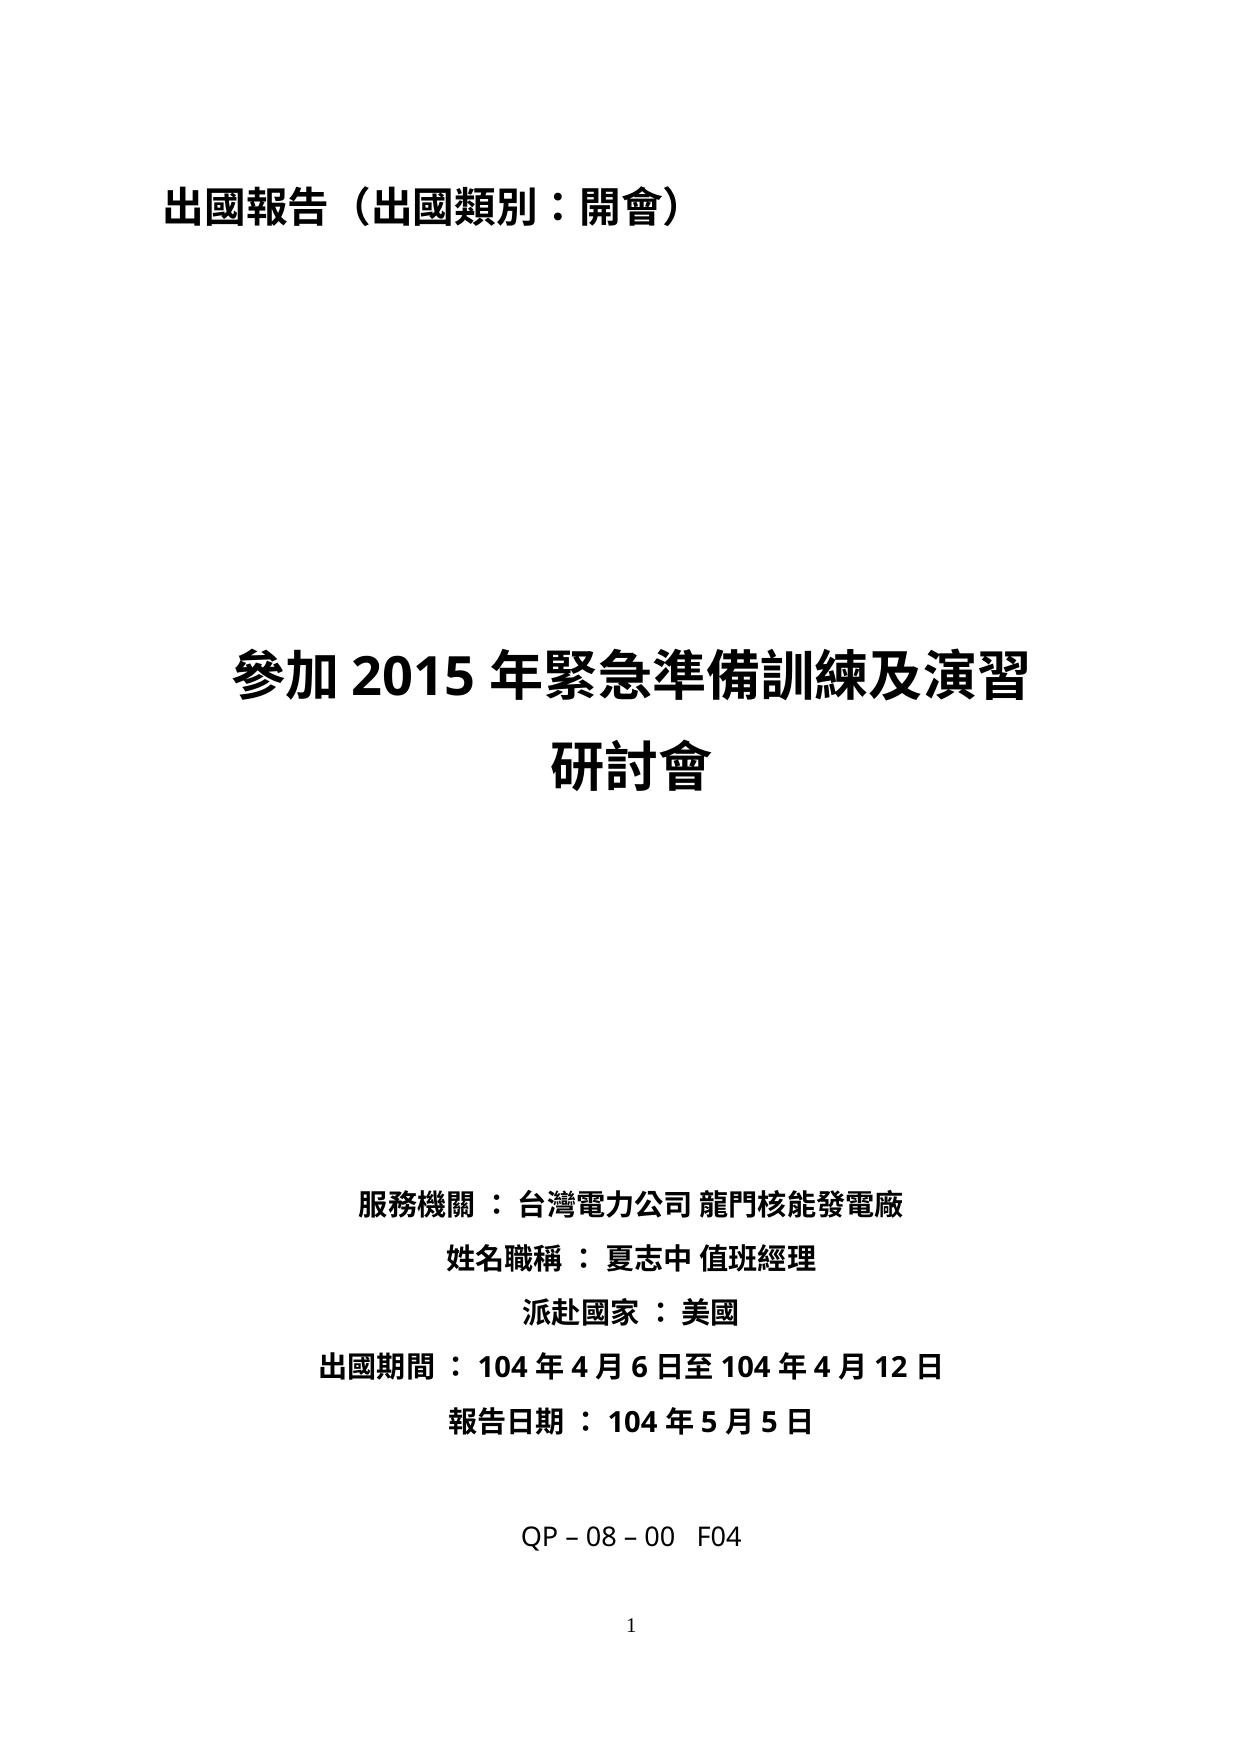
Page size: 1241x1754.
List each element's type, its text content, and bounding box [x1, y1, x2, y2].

text 姓名職稱 ： 夏志中 值班經理 [162, 1236, 1100, 1278]
text QP – 08 – 00 F04 [162, 1505, 1100, 1557]
text 服務機關 ： 台灣電力公司 龍門核能發電廠 [162, 1182, 1100, 1224]
text 報告日期 ： 104 年 5 月 5 日 [162, 1399, 1100, 1440]
text 參加 2015 年緊急準備訓練及演習 [162, 633, 1100, 711]
text 出國期間 ： 104 年 4 月 6 日至 104 年 4 月 12 日 [162, 1344, 1100, 1386]
text 出國報告（出國類別：開會） [162, 181, 1100, 233]
text 研討會 [162, 724, 1100, 802]
text 派赴國家 ： 美國 [162, 1290, 1100, 1332]
